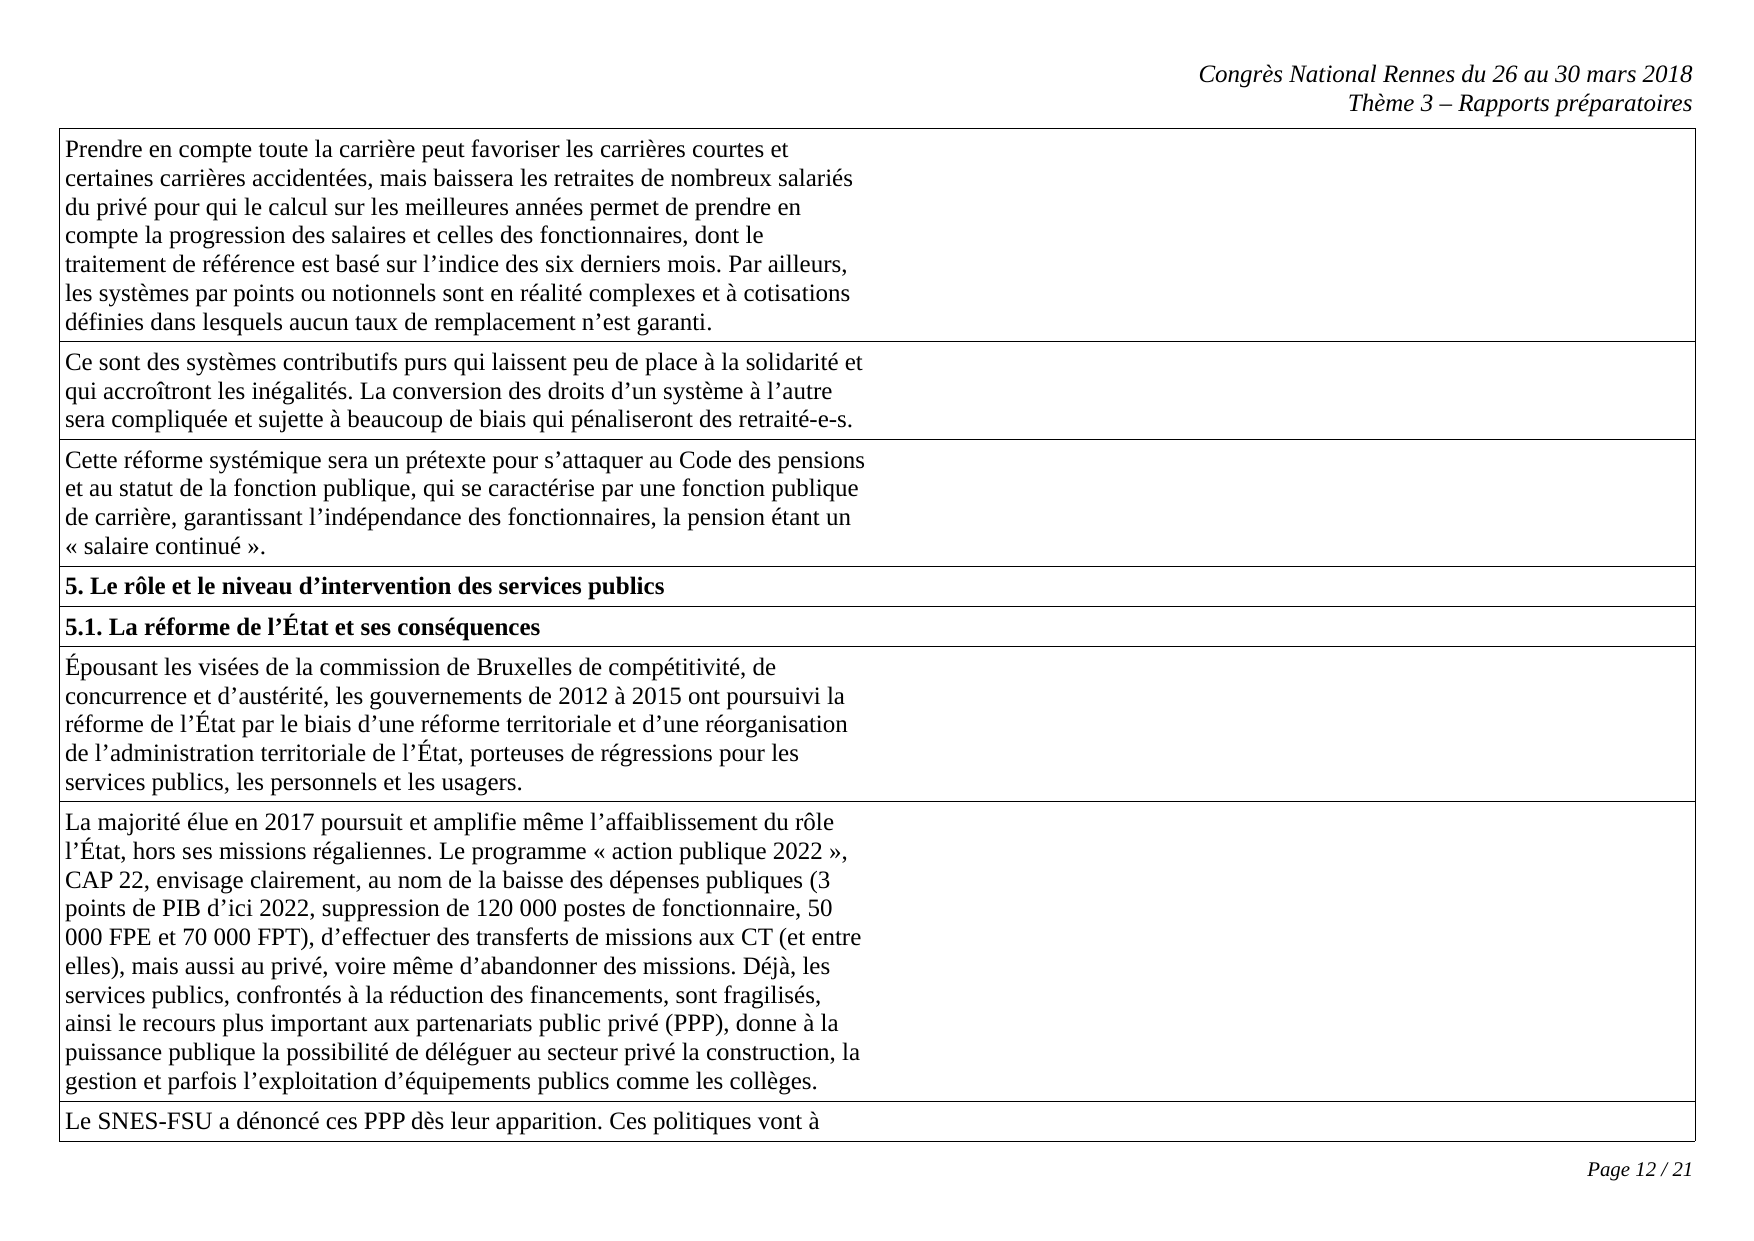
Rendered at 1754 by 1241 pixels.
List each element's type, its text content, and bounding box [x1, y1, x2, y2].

table_cell Épousant les visées de la commission de Bruxelles de compétitivité, de concurrence et d’austérité, les gouvernements de 2012 à 2015 ont poursuivi la réforme de l’État par le biais d’une réforme territoriale et d’une réorganisation de l’administration territoriale de l’État, porteuses de régressions pour les services publics, les personnels et les usagers. [60, 647, 877, 801]
table_cell [877, 440, 1695, 566]
table_cell Le SNES-FSU a dénoncé ces PPP dès leur apparition. Ces politiques vont à [60, 1102, 877, 1141]
table_cell [877, 802, 1695, 1101]
table_cell [877, 647, 1695, 801]
table_cell Ce sont des systèmes contributifs purs qui laissent peu de place à la solidarité et qui accroîtront les inégalités. La conversion des droits d’un système à l’autre sera compliquée et sujette à beaucoup de biais qui pénaliseront des retraité-e-s. [60, 342, 877, 439]
table_cell [877, 342, 1695, 439]
table_cell [877, 567, 1695, 606]
table_cell La majorité élue en 2017 poursuit et amplifie même l’affaiblissement du rôle l’État, hors ses missions régaliennes. Le programme « action publique 2022 », CAP 22, envisage clairement, au nom de la baisse des dépenses publiques (3 points de PIB d’ici 2022, suppression de 120 000 postes de fonctionnaire, 50 000 FPE et 70 000 FPT), d’effectuer des transferts de missions aux CT (et entre elles), mais aussi au privé, voire même d’abandonner des missions. Déjà, les services publics, confrontés à la réduction des financements, sont fragilisés, ainsi le recours plus important aux partenariats public privé (PPP), donne à la puissance publique la possibilité de déléguer au secteur privé la construction, la gestion et parfois l’exploitation d’équipements publics comme les collèges. [60, 802, 877, 1101]
table_cell Cette réforme systémique sera un prétexte pour s’attaquer au Code des pensions et au statut de la fonction publique, qui se caractérise par une fonction publique de carrière, garantissant l’indépendance des fonctionnaires, la pension étant un « salaire continué ». [60, 440, 877, 566]
table_cell 5.1. La réforme de l’État et ses conséquences [60, 607, 877, 646]
table_cell 5. Le rôle et le niveau d’intervention des services publics [60, 567, 877, 606]
table_cell [877, 607, 1695, 646]
table_cell Prendre en compte toute la carrière peut favoriser les carrières courtes et certaines carrières accidentées, mais baissera les retraites de nombreux salariés du privé pour qui le calcul sur les meilleures années permet de prendre en compte la progression des salaires et celles des fonctionnaires, dont le traitement de référence est basé sur l’indice des six derniers mois. Par ailleurs, les systèmes par points ou notionnels sont en réalité complexes et à cotisations définies dans lesquels aucun taux de remplacement n’est garanti. [60, 129, 877, 341]
table_cell [877, 1102, 1695, 1141]
table_cell [877, 129, 1695, 341]
